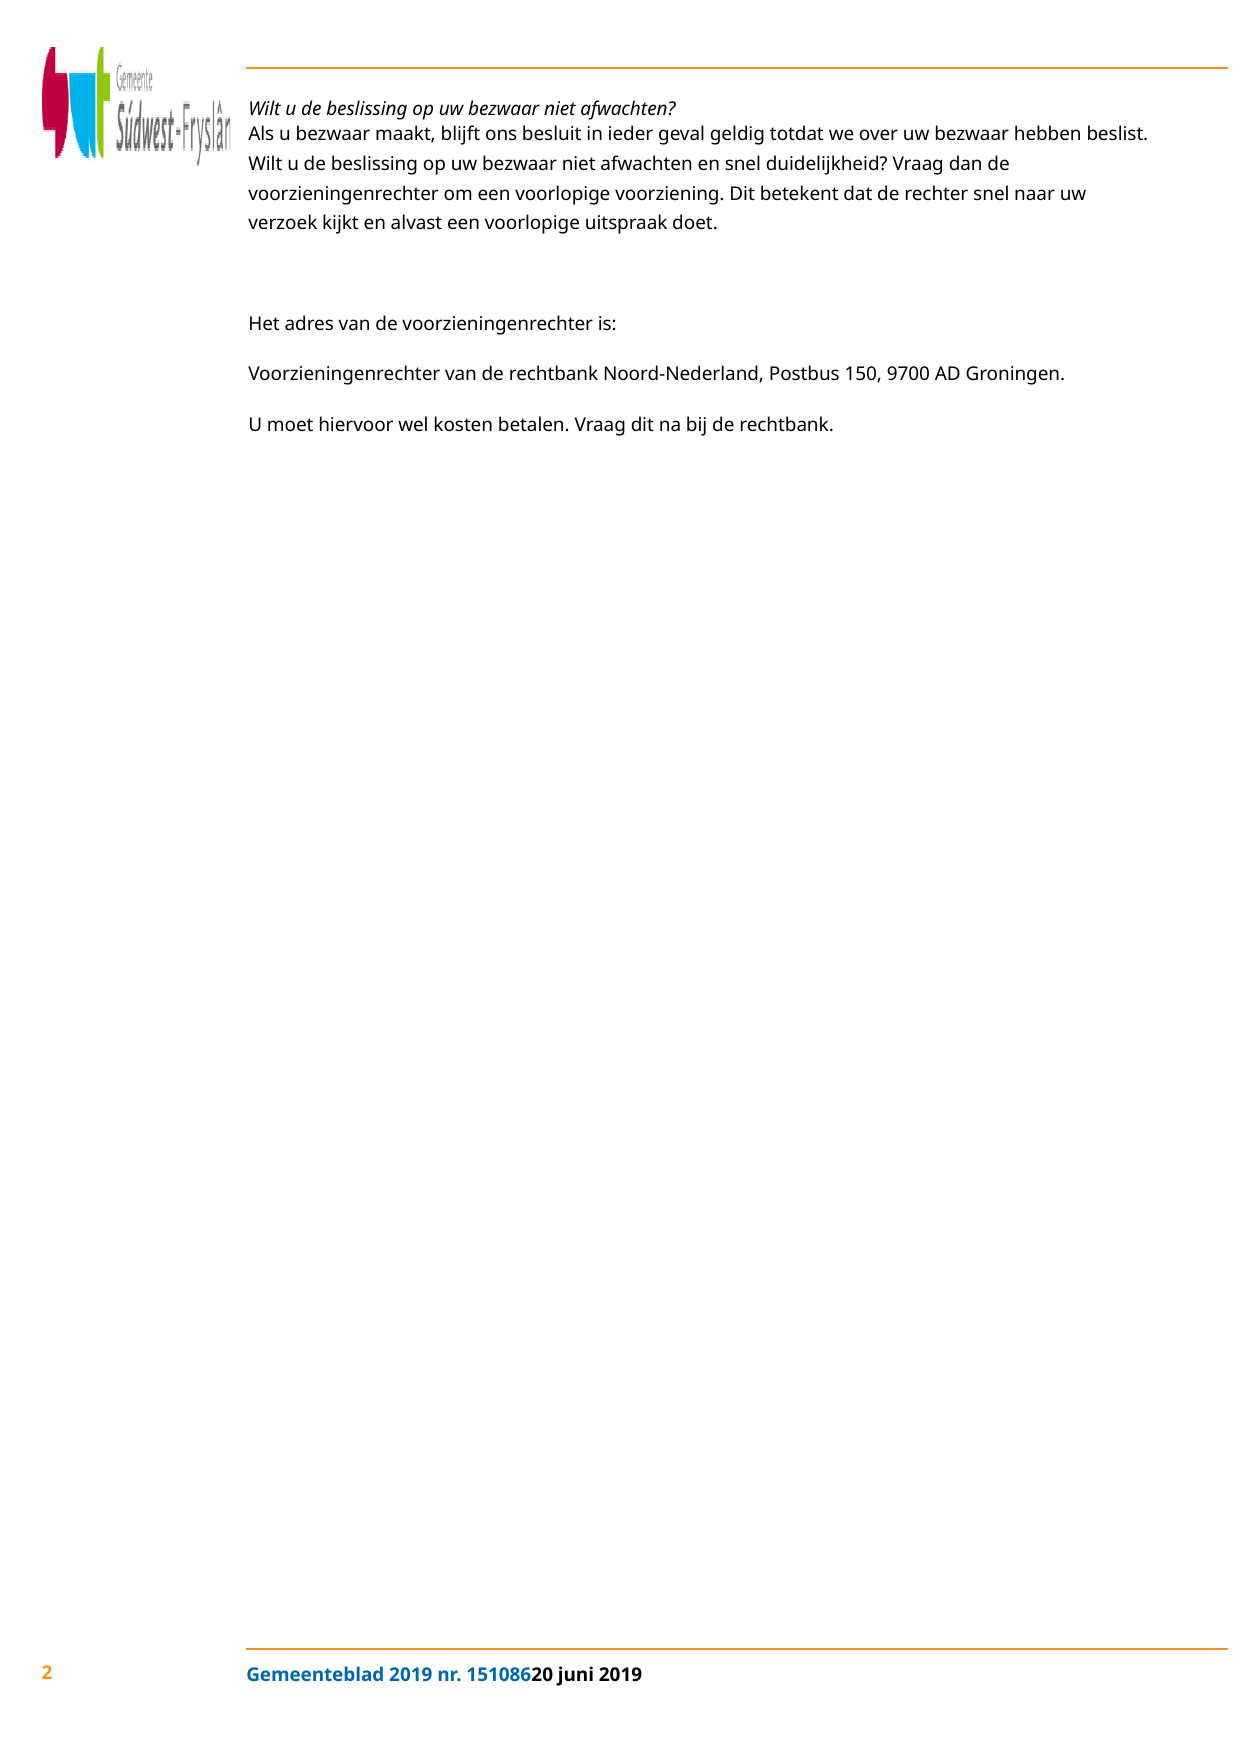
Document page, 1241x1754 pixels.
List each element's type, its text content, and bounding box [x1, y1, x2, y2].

text Het adres van de voorzieningenrechter is: [248, 310, 1152, 336]
text Als u bezwaar maakt, blijft ons besluit in ieder geval geldig totdat we over uw bezwaar hebben beslist. Wilt u de beslissing op uw bezwaar niet afwachten en snel duidelijkheid? Vraag dan de voorzieningenrechter om een voorlopige voorziening. Dit betekent dat de rechter snel naar uw verzoek kijkt en alvast een voorlopige uitspraak doet. [248, 121, 1152, 235]
text Wilt u de beslissing op uw bezwaar niet afwachten? [248, 95, 1152, 121]
text Voorzieningenrechter van de rechtbank Noord-Nederland, Postbus 150, 9700 AD Groningen. [248, 361, 1152, 386]
text U moet hiervoor wel kosten betalen. Vraag dit na bij de rechtbank. [248, 411, 1152, 437]
picture [41, 47, 231, 172]
